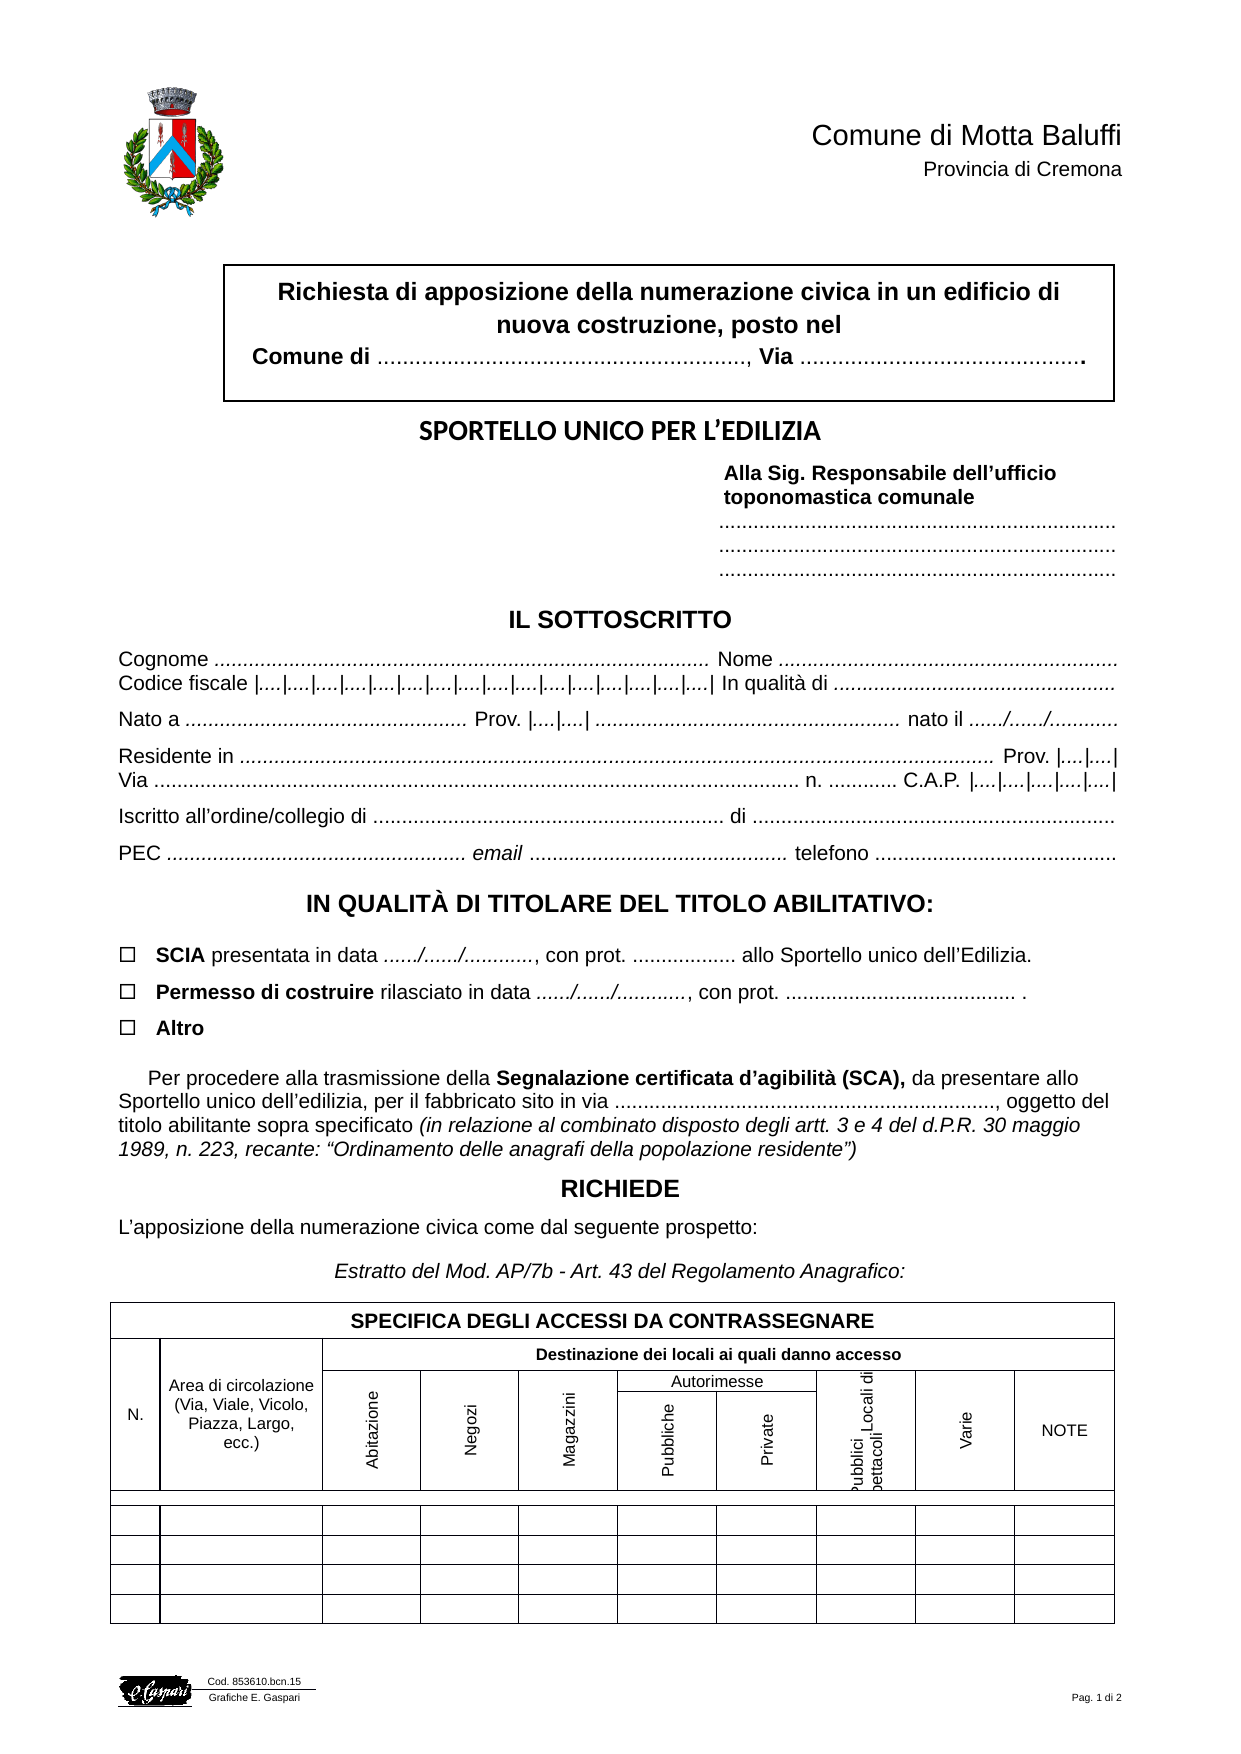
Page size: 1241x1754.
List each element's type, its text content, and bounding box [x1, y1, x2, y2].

table_cell [161, 1565, 322, 1594]
table_cell [111, 1536, 159, 1564]
table_cell [916, 1506, 1014, 1534]
table_cell [323, 1536, 420, 1564]
table_cell [816, 1491, 916, 1505]
list Permesso di costruire rilasciato in data ....../....../............, con prot. ........................................ . [118, 980, 1122, 1004]
text IN QUALITÀ DI TITOLARE DEL TITOLO ABILITATIVO: [118, 889, 1122, 918]
text ..................................................................... [718, 532, 1122, 556]
table_cell [519, 1595, 617, 1623]
text Residente in ................................................................................................................................... Prov. |....|....| Via ................................................................................................................ n. ............ C.A.P. |....|....|....|....|....| [118, 743, 1122, 791]
table_cell [421, 1565, 518, 1594]
table_cell [111, 1491, 160, 1505]
table_cell [916, 1536, 1014, 1564]
table_cell [916, 1595, 1014, 1623]
table_cell [421, 1491, 519, 1505]
table_cell [717, 1506, 816, 1534]
table_cell [421, 1506, 518, 1534]
text toponomastica comunale [118, 484, 1122, 508]
table_cell [1015, 1595, 1114, 1623]
table_cell [717, 1536, 816, 1564]
text PEC .................................................... email ............................................. telefono .......................................... [118, 840, 1122, 864]
table_cell [618, 1491, 717, 1505]
table_cell [717, 1565, 816, 1594]
table_cell [111, 1506, 159, 1534]
picture [122, 87, 224, 219]
table_cell [160, 1491, 322, 1505]
table_cell [519, 1491, 617, 1505]
table_header SPECIFICA DEGLI ACCESSI DA CONTRASSEGNARE [111, 1303, 1114, 1338]
table_cell [161, 1506, 322, 1534]
text L’apposizione della numerazione civica come dal seguente prospetto: [118, 1215, 1122, 1239]
table_cell [323, 1506, 420, 1534]
table_cell [421, 1536, 518, 1564]
table_cell Magazzini [519, 1371, 617, 1489]
table_cell [519, 1506, 617, 1534]
table_cell [817, 1595, 915, 1623]
list Altro [118, 1016, 1122, 1040]
text ..................................................................... [718, 556, 1122, 580]
text Comune di Motta Baluffi [224, 118, 1122, 152]
table_cell Autorimesse [618, 1371, 816, 1391]
subtitle SPORTELLO UNICO PER L’EDILIZIA [118, 412, 1122, 447]
table_cell Varie [916, 1371, 1014, 1489]
text Alla Sig. Responsabile dell’ufficio [118, 461, 1122, 484]
table_cell [618, 1595, 716, 1623]
table_cell [618, 1536, 716, 1564]
table_cell [817, 1506, 915, 1534]
text IL SOTTOSCRITTO [118, 605, 1122, 634]
text Cognome ...................................................................................... Nome ........................................................... Codice fiscale |....|....|....|....|....|....|....|....|....|....|....|....|....|....|....|....| In qualità di ................................................. [118, 647, 1122, 694]
table_cell [323, 1565, 420, 1594]
table_cell Pubbliche [618, 1392, 716, 1489]
table_cell [1015, 1506, 1114, 1534]
table_cell [817, 1536, 915, 1564]
table_cell [817, 1565, 915, 1594]
table_cell [717, 1595, 816, 1623]
list SCIA presentata in data ....../....../............, con prot. .................. allo Sportello unico dell’Edilizia. [118, 943, 1122, 967]
text ..................................................................... [718, 508, 1122, 532]
table_cell [111, 1565, 159, 1594]
text Nato a ................................................. Prov. |....|....| ..................................................... nato il ....../....../............ [118, 707, 1122, 731]
table_cell [322, 1491, 421, 1505]
text Per procedere alla trasmissione della Segnalazione certificata d’agibilità (SCA), da presentare allo Sportello unico dell’edilizia, per il fabbricato sito in via .................................................................., oggetto del titolo abilitante sopra specificato (in relazione al combinato disposto degli artt. 3 e 4 del d.P.R. 30 maggio 1989, n. 223, recante: “Ordinamento delle anagrafi della popolazione residente”) [118, 1065, 1122, 1161]
table_cell Locali di Pubblici spettacoli [817, 1371, 915, 1489]
table_cell N. [111, 1339, 159, 1489]
table_cell [421, 1595, 518, 1623]
text Iscritto all’ordine/collegio di ............................................................. di ............................................................... [118, 804, 1122, 828]
text Estratto del Mod. AP/7b - Art. 43 del Regolamento Anagrafico: [118, 1258, 1122, 1282]
picture [118, 1674, 192, 1706]
table_cell [916, 1491, 1014, 1505]
table_cell Abitazione [323, 1371, 420, 1489]
table_cell Area di circolazione (Via, Viale, Vicolo, Piazza, Largo, ecc.) [161, 1339, 322, 1489]
table_cell [161, 1595, 322, 1623]
table_cell [111, 1595, 159, 1623]
subtitle RICHIEDE [118, 1174, 1122, 1202]
table_cell Destinazione dei locali ai quali danno accesso [323, 1339, 1114, 1370]
table_cell [618, 1565, 716, 1594]
text Provincia di Cremona [224, 157, 1122, 181]
table_cell NOTE [1015, 1371, 1114, 1489]
table_cell [519, 1565, 617, 1594]
table_cell [916, 1565, 1014, 1594]
table_cell Negozi [421, 1371, 518, 1489]
table_cell [1015, 1536, 1114, 1564]
table_cell Private [717, 1392, 816, 1489]
table_cell [618, 1506, 716, 1534]
table_cell [519, 1536, 617, 1564]
table_cell [1014, 1491, 1114, 1505]
table_cell [717, 1491, 816, 1505]
table_cell [323, 1595, 420, 1623]
table_cell [161, 1536, 322, 1564]
table_cell [1015, 1565, 1114, 1594]
